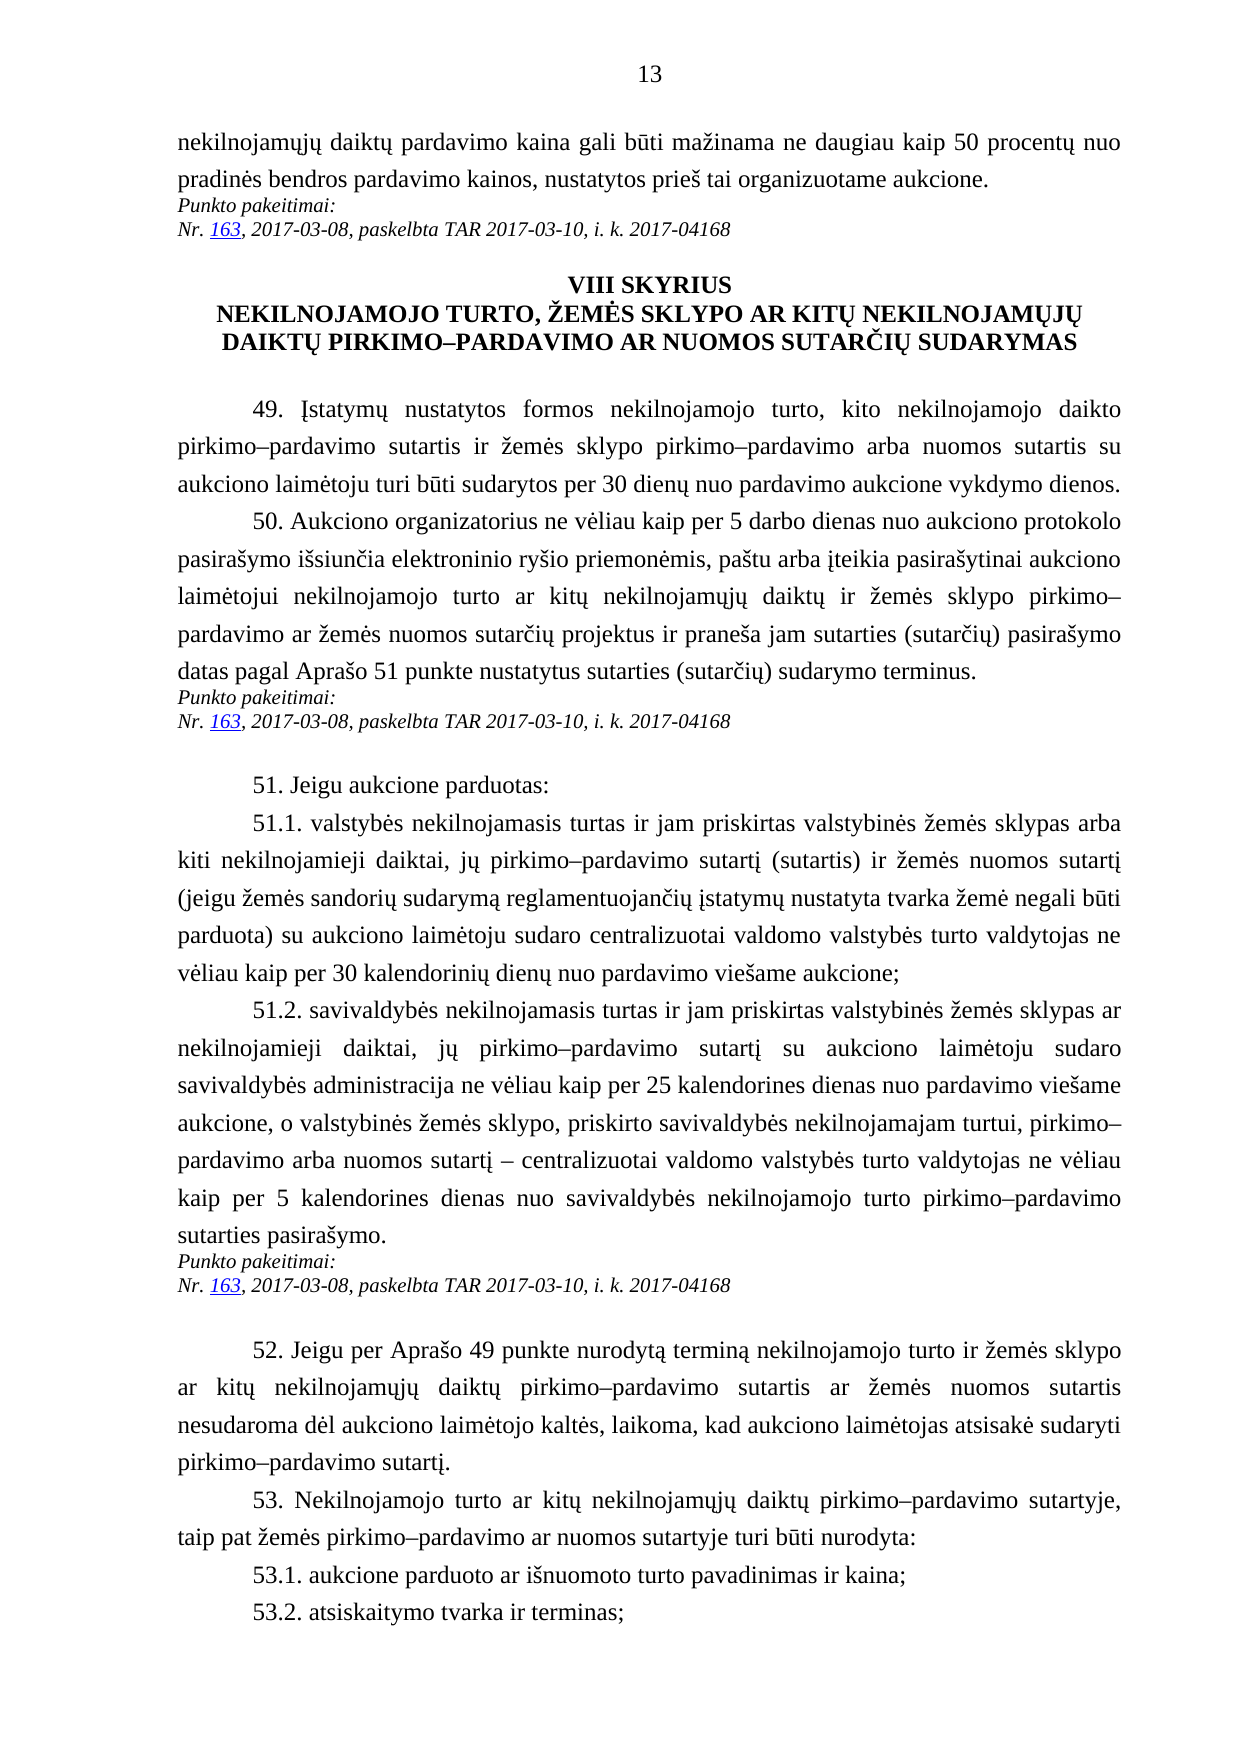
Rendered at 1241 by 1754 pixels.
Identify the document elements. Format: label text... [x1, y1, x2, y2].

text Nr. 163, 2017-03-08, paskelbta TAR 2017-03-10, i. k. 2017-04168 [177, 217, 1122, 241]
text Punkto pakeitimai: [177, 193, 1122, 217]
text 51. Jeigu aukcione parduotas: [177, 762, 1122, 799]
text Punkto pakeitimai: [177, 1249, 1122, 1273]
text Punkto pakeitimai: [177, 685, 1122, 709]
text nekilnojamųjų daiktų pardavimo kaina gali būti mažinama ne daugiau kaip 50 procentų nuo pradinės bendros pardavimo kainos, nustatytos prieš tai organizuotame aukcione. [177, 118, 1122, 193]
text Nr. 163, 2017-03-08, paskelbta TAR 2017-03-10, i. k. 2017-04168 [177, 1273, 1122, 1297]
text 51.1. valstybės nekilnojamasis turtas ir jam priskirtas valstybinės žemės sklypas arba kiti nekilnojamieji daiktai, jų pirkimo–pardavimo sutartį (sutartis) ir žemės nuomos sutartį (jeigu žemės sandorių sudarymą reglamentuojančių įstatymų nustatyta tvarka žemė negali būti parduota) su aukciono laimėtoju sudaro centralizuotai valdomo valstybės turto valdytojas ne vėliau kaip per 30 kalendorinių dienų nuo pardavimo viešame aukcione; [177, 799, 1122, 987]
text Nr. 163, 2017-03-08, paskelbta TAR 2017-03-10, i. k. 2017-04168 [177, 709, 1122, 733]
text 53.1. aukcione parduoto ar išnuomoto turto pavadinimas ir kaina; [177, 1551, 1122, 1589]
text 52. Jeigu per Aprašo 49 punkte nurodytą terminą nekilnojamojo turto ir žemės sklypo ar kitų nekilnojamųjų daiktų pirkimo–pardavimo sutartis ar žemės nuomos sutartis nesudaroma dėl aukciono laimėtojo kaltės, laikoma, kad aukciono laimėtojas atsisakė sudaryti pirkimo–pardavimo sutartį. [177, 1326, 1122, 1476]
text 53. Nekilnojamojo turto ar kitų nekilnojamųjų daiktų pirkimo–pardavimo sutartyje, taip pat žemės pirkimo–pardavimo ar nuomos sutartyje turi būti nurodyta: [177, 1476, 1122, 1551]
text VIII SKYRIUS [177, 270, 1122, 299]
text 50. Aukciono organizatorius ne vėliau kaip per 5 darbo dienas nuo aukciono protokolo pasirašymo išsiunčia elektroninio ryšio priemonėmis, paštu arba įteikia pasirašytinai aukciono laimėtojui nekilnojamojo turto ar kitų nekilnojamųjų daiktų ir žemės sklypo pirkimo–pardavimo ar žemės nuomos sutarčių projektus ir praneša jam sutarties (sutarčių) pasirašymo datas pagal Aprašo 51 punkte nustatytus sutarties (sutarčių) sudarymo terminus. [177, 497, 1122, 685]
text 53.2. atsiskaitymo tvarka ir terminas; [177, 1589, 1122, 1626]
text 49. Įstatymų nustatytos formos nekilnojamojo turto, kito nekilnojamojo daikto pirkimo–pardavimo sutartis ir žemės sklypo pirkimo–pardavimo arba nuomos sutartis su aukciono laimėtoju turi būti sudarytos per 30 dienų nuo pardavimo aukcione vykdymo dienos. [177, 385, 1122, 497]
text 51.2. savivaldybės nekilnojamasis turtas ir jam priskirtas valstybinės žemės sklypas ar nekilnojamieji daiktai, jų pirkimo–pardavimo sutartį su aukciono laimėtoju sudaro savivaldybės administracija ne vėliau kaip per 25 kalendorines dienas nuo pardavimo viešame aukcione, o valstybinės žemės sklypo, priskirto savivaldybės nekilnojamajam turtui, pirkimo–pardavimo arba nuomos sutartį – centralizuotai valdomo valstybės turto valdytojas ne vėliau kaip per 5 kalendorines dienas nuo savivaldybės nekilnojamojo turto pirkimo–pardavimo sutarties pasirašymo. [177, 987, 1122, 1249]
text NEKILNOJAMOJO TURTO, ŽEMĖS SKLYPO AR KITŲ NEKILNOJAMŲJŲ DAIKTŲ PIRKIMO–PARDAVIMO AR NUOMOS SUTARČIŲ SUDARYMAS [177, 299, 1122, 356]
